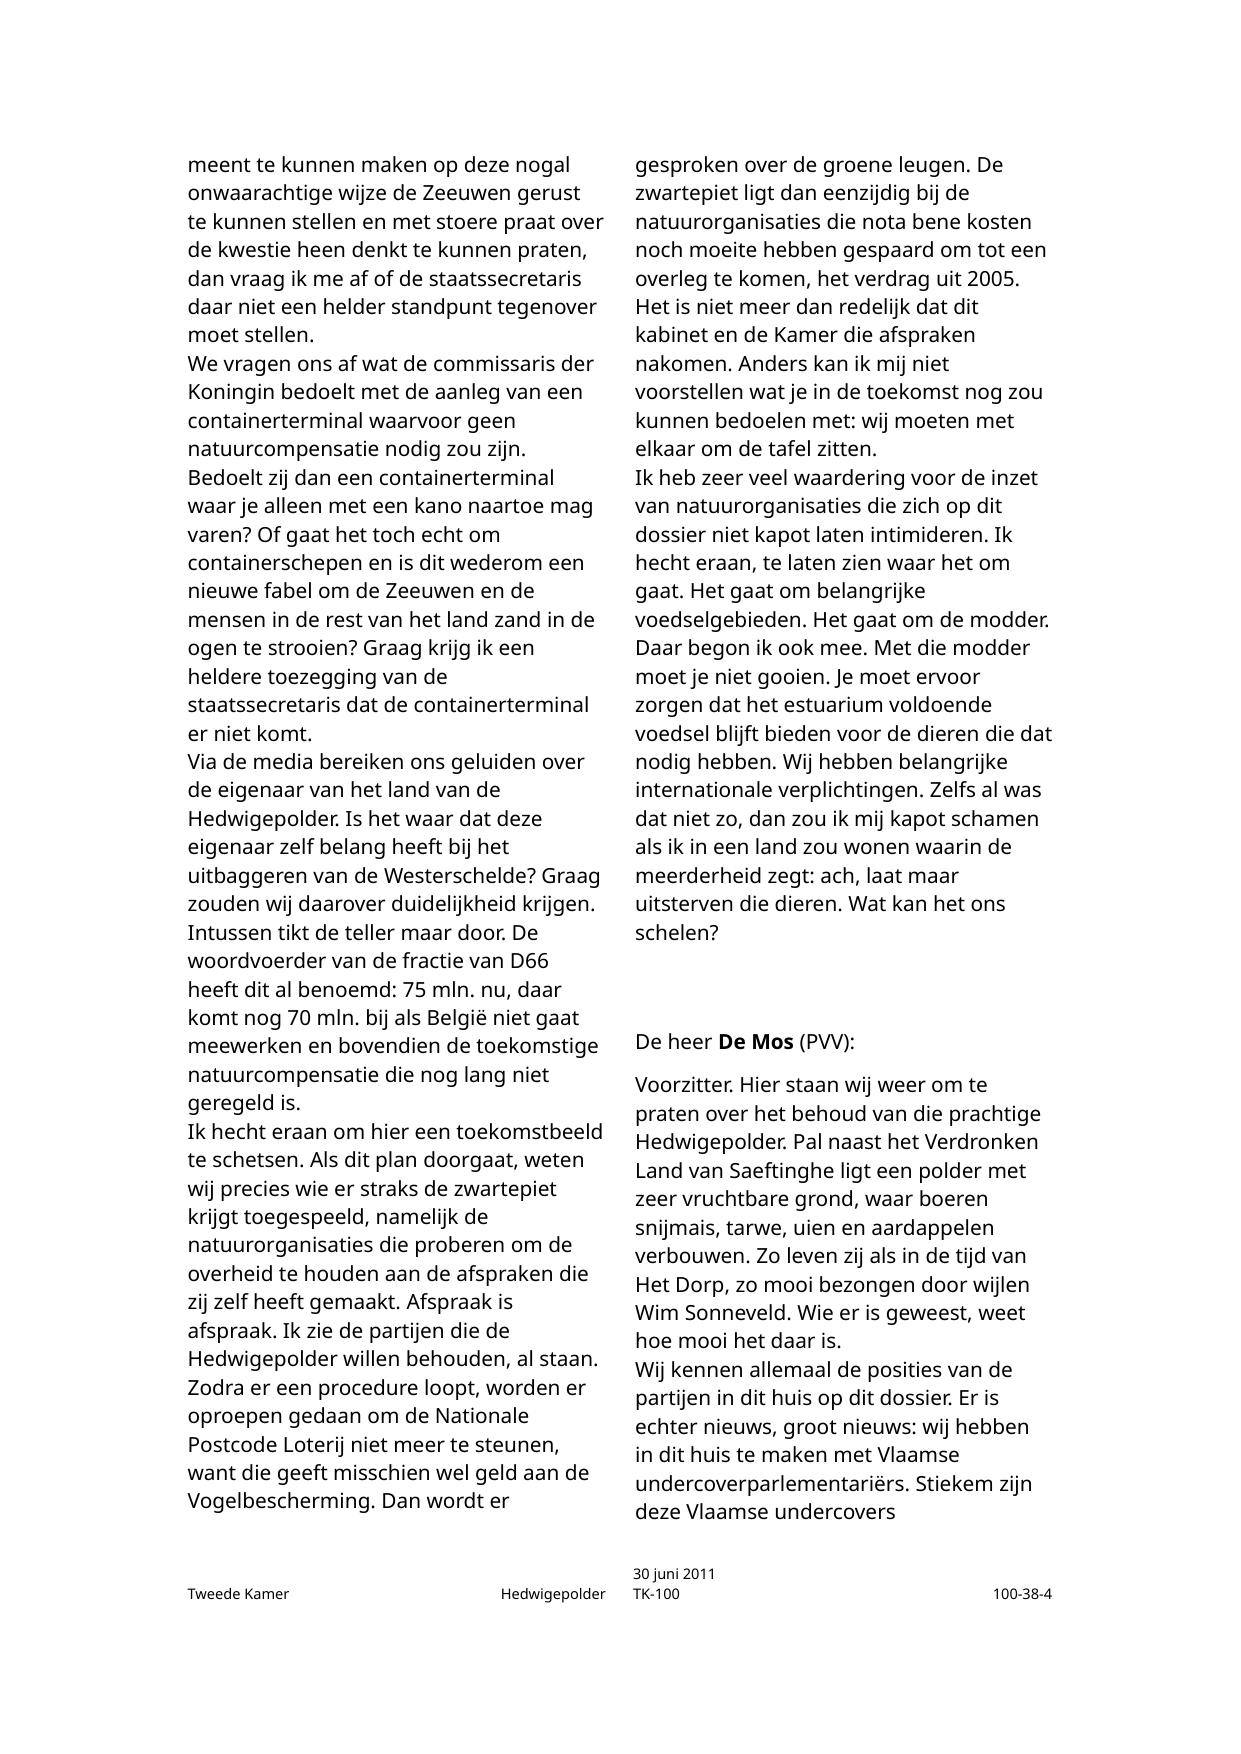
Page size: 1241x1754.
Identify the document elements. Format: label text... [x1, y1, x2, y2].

text Intussen tikt de teller maar door. De woordvoerder van de fractie van D66 heeft dit al benoemd: 75 mln. nu, daar komt nog 70 mln. bij als België niet gaat meewerken en bovendien de toekomstige natuurcompensatie die nog lang niet geregeld is. [187, 918, 605, 1117]
text De heer De Mos (PVV): [635, 1027, 1053, 1056]
text We vragen ons af wat de commissaris der Koningin bedoelt met de aanleg van een containerterminal waarvoor geen natuurcompensatie nodig zou zijn. Bedoelt zij dan een containerterminal waar je alleen met een kano naartoe mag varen? Of gaat het toch echt om containerschepen en is dit wederom een nieuwe fabel om de Zeeuwen en de mensen in de rest van het land zand in de ogen te strooien? Graag krijg ik een heldere toezegging van de staatssecretaris dat de containerterminal er niet komt. [187, 349, 605, 747]
text Ik heb zeer veel waardering voor de inzet van natuurorganisaties die zich op dit dossier niet kapot laten intimideren. Ik hecht eraan, te laten zien waar het om gaat. Het gaat om belangrijke voedselgebieden. Het gaat om de modder. Daar begon ik ook mee. Met die modder moet je niet gooien. Je moet ervoor zorgen dat het estuarium voldoende voedsel blijft bieden voor de dieren die dat nodig hebben. Wij hebben belangrijke internationale verplichtingen. Zelfs al was dat niet zo, dan zou ik mij kapot schamen als ik in een land zou wonen waarin de meerderheid zegt: ach, laat maar uitsterven die dieren. Wat kan het ons schelen? [635, 463, 1053, 946]
text Via de media bereiken ons geluiden over de eigenaar van het land van de Hedwigepolder. Is het waar dat deze eigenaar zelf belang heeft bij het uitbaggeren van de Westerschelde? Graag zouden wij daarover duidelijkheid krijgen. [187, 747, 605, 918]
text gesproken over de groene leugen. De zwartepiet ligt dan eenzijdig bij de natuurorganisaties die nota bene kosten noch moeite hebben gespaard om tot een overleg te komen, het verdrag uit 2005. Het is niet meer dan redelijk dat dit kabinet en de Kamer die afspraken nakomen. Anders kan ik mij niet voorstellen wat je in de toekomst nog zou kunnen bedoelen met: wij moeten met elkaar om de tafel zitten. [635, 150, 1053, 463]
text meent te kunnen maken op deze nogal onwaarachtige wijze de Zeeuwen gerust te kunnen stellen en met stoere praat over de kwestie heen denkt te kunnen praten, dan vraag ik me af of de staatssecretaris daar niet een helder standpunt tegenover moet stellen. [187, 150, 605, 349]
text Wij kennen allemaal de posities van de partijen in dit huis op dit dossier. Er is echter nieuws, groot nieuws: wij hebben in dit huis te maken met Vlaamse undercoverparlementariërs. Stiekem zijn deze Vlaamse undercovers [635, 1355, 1053, 1526]
text Voorzitter. Hier staan wij weer om te praten over het behoud van die prachtige Hedwigepolder. Pal naast het Verdronken Land van Saeftinghe ligt een polder met zeer vruchtbare grond, waar boeren snijmais, tarwe, uien en aardappelen verbouwen. Zo leven zij als in de tijd van Het Dorp, zo mooi bezongen door wijlen Wim Sonneveld. Wie er is geweest, weet hoe mooi het daar is. [635, 1071, 1053, 1355]
text Ik hecht eraan om hier een toekomstbeeld te schetsen. Als dit plan doorgaat, weten wij precies wie er straks de zwartepiet krijgt toegespeeld, namelijk de natuurorganisaties die proberen om de overheid te houden aan de afspraken die zij zelf heeft gemaakt. Afspraak is afspraak. Ik zie de partijen die de Hedwigepolder willen behouden, al staan. Zodra er een procedure loopt, worden er oproepen gedaan om de Nationale Postcode Loterij niet meer te steunen, want die geeft misschien wel geld aan de Vogelbescherming. Dan wordt er [187, 1117, 605, 1515]
text  [635, 976, 1053, 1005]
